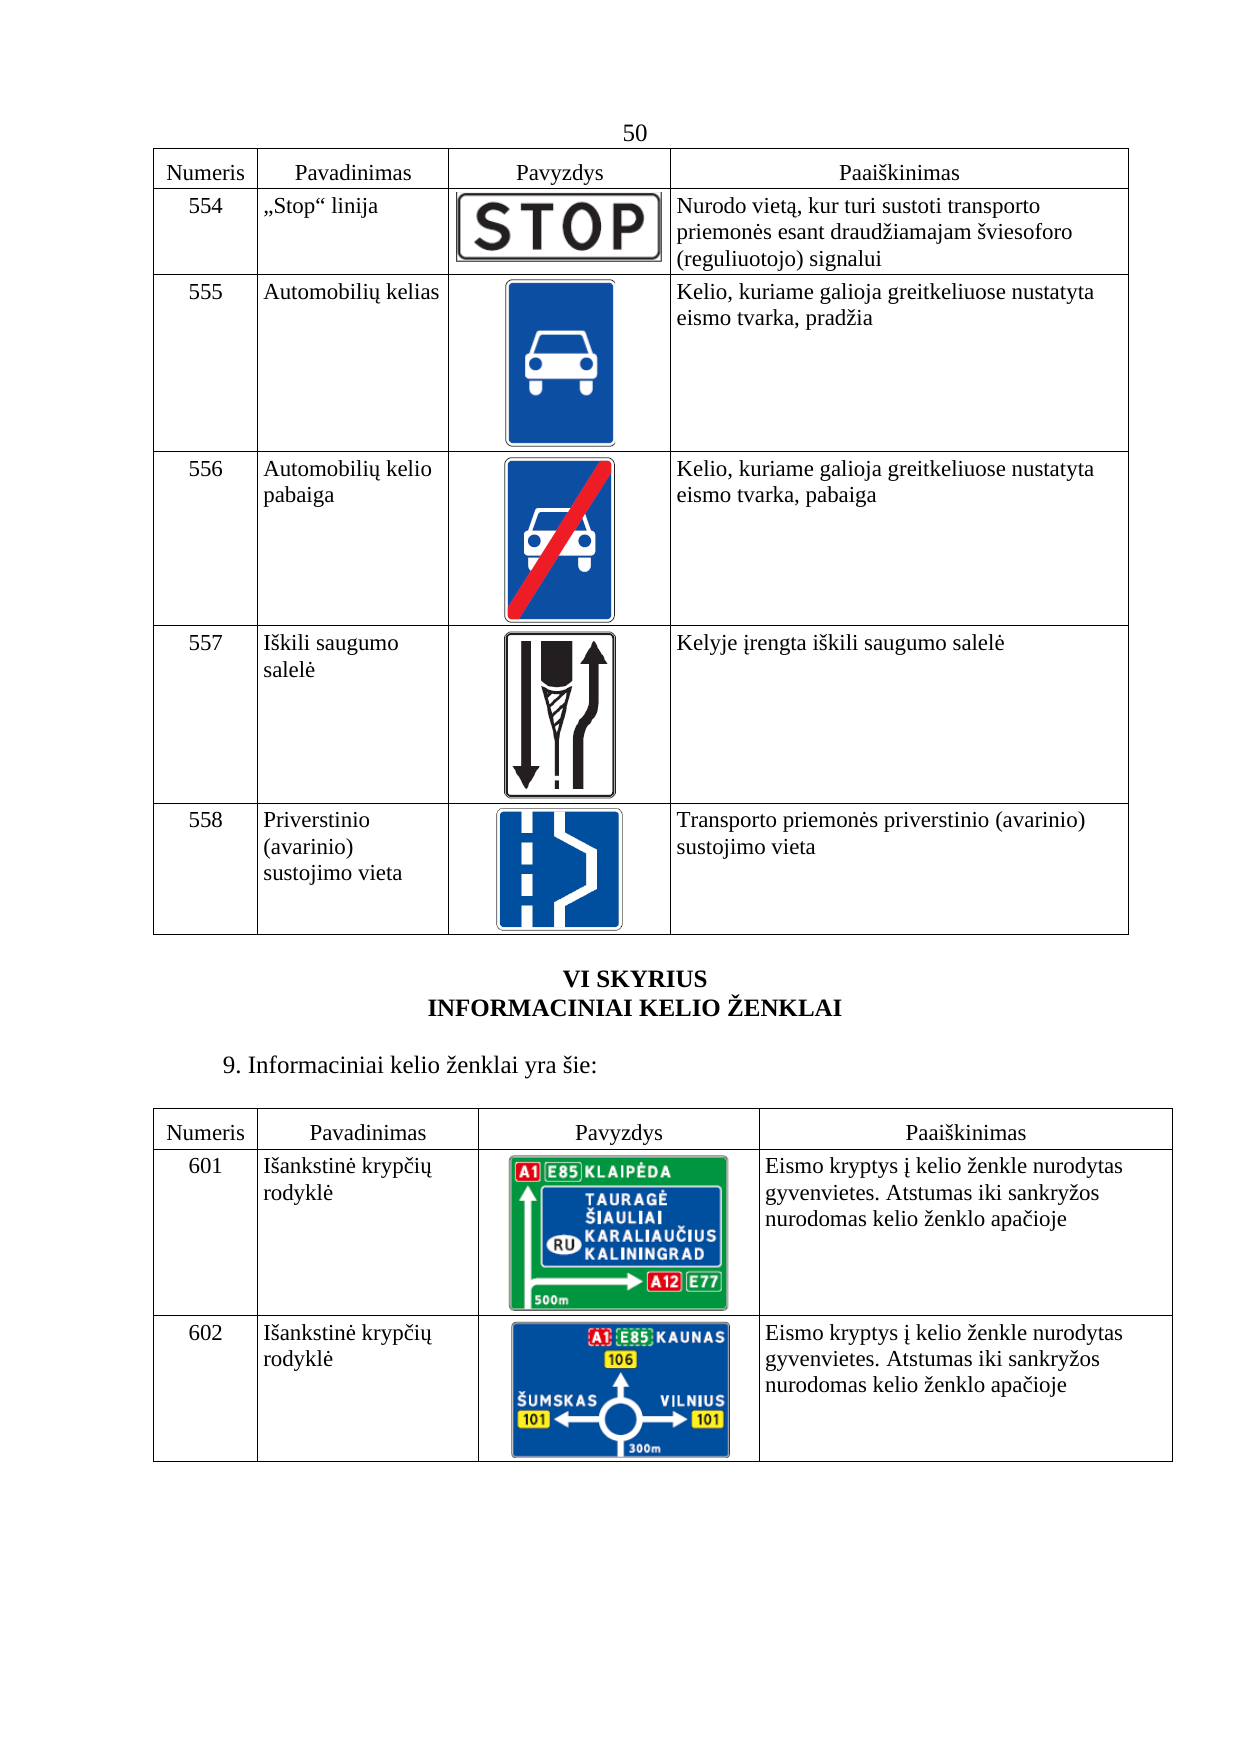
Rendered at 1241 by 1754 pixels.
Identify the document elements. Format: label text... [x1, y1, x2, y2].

table_cell Kelio, kuriame galioja greitkeliuose nustatyta eismo tvarka, pradžia [671, 275, 1128, 451]
table_cell [449, 189, 670, 274]
table_cell 555 [154, 275, 257, 451]
table_cell Automobilių kelias [258, 275, 448, 451]
table_cell Eismo kryptys į kelio ženkle nurodytas gyvenvietes. Atstumas iki sankryžos nurodomas kelio ženklo apačioje [760, 1150, 1172, 1315]
table_cell 557 [154, 626, 257, 802]
table_cell 601 [154, 1150, 257, 1315]
text VI SKYRIUS [148, 964, 1122, 993]
table_cell Kelyje įrengta iškili saugumo salelė [671, 626, 1128, 802]
table_cell Išankstinė krypčių rodyklė [258, 1150, 478, 1315]
table_cell [449, 275, 670, 451]
table_cell 558 [154, 804, 257, 934]
table_cell Išankstinė krypčių rodyklė [258, 1316, 478, 1461]
table_cell Transporto priemonės priverstinio (avarinio) sustojimo vieta [671, 804, 1128, 934]
text 9. Informaciniai kelio ženklai yra šie: [148, 1050, 1122, 1079]
table_cell Priverstinio (avarinio) sustojimo vieta [258, 804, 448, 934]
table_header Pavyzdys [449, 149, 670, 188]
table_cell [449, 626, 670, 802]
table_header Numeris [154, 1109, 257, 1148]
table_cell [449, 804, 670, 934]
table_cell [479, 1150, 759, 1315]
table_header Paaiškinimas [760, 1109, 1172, 1148]
table_header Pavyzdys [479, 1109, 759, 1148]
table_header Pavadinimas [258, 149, 448, 188]
table_cell Kelio, kuriame galioja greitkeliuose nustatyta eismo tvarka, pabaiga [671, 452, 1128, 625]
text INFORMACINIAI KELIO ŽENKLAI [148, 993, 1122, 1022]
table_cell [449, 452, 670, 625]
table_cell „Stop“ linija [258, 189, 448, 274]
table_cell 556 [154, 452, 257, 625]
table_header Paaiškinimas [671, 149, 1128, 188]
table_cell Eismo kryptys į kelio ženkle nurodytas gyvenvietes. Atstumas iki sankryžos nurodomas kelio ženklo apačioje [760, 1316, 1172, 1461]
table_cell [479, 1316, 759, 1461]
table_cell 554 [154, 189, 257, 274]
table_cell Iškili saugumo salelė [258, 626, 448, 802]
table_header Pavadinimas [258, 1109, 478, 1148]
table_header Numeris [154, 149, 257, 188]
table_cell Nurodo vietą, kur turi sustoti transporto priemonės esant draudžiamajam šviesoforo (reguliuotojo) signalui [671, 189, 1128, 274]
table_cell Automobilių kelio pabaiga [258, 452, 448, 625]
table_cell 602 [154, 1316, 257, 1461]
